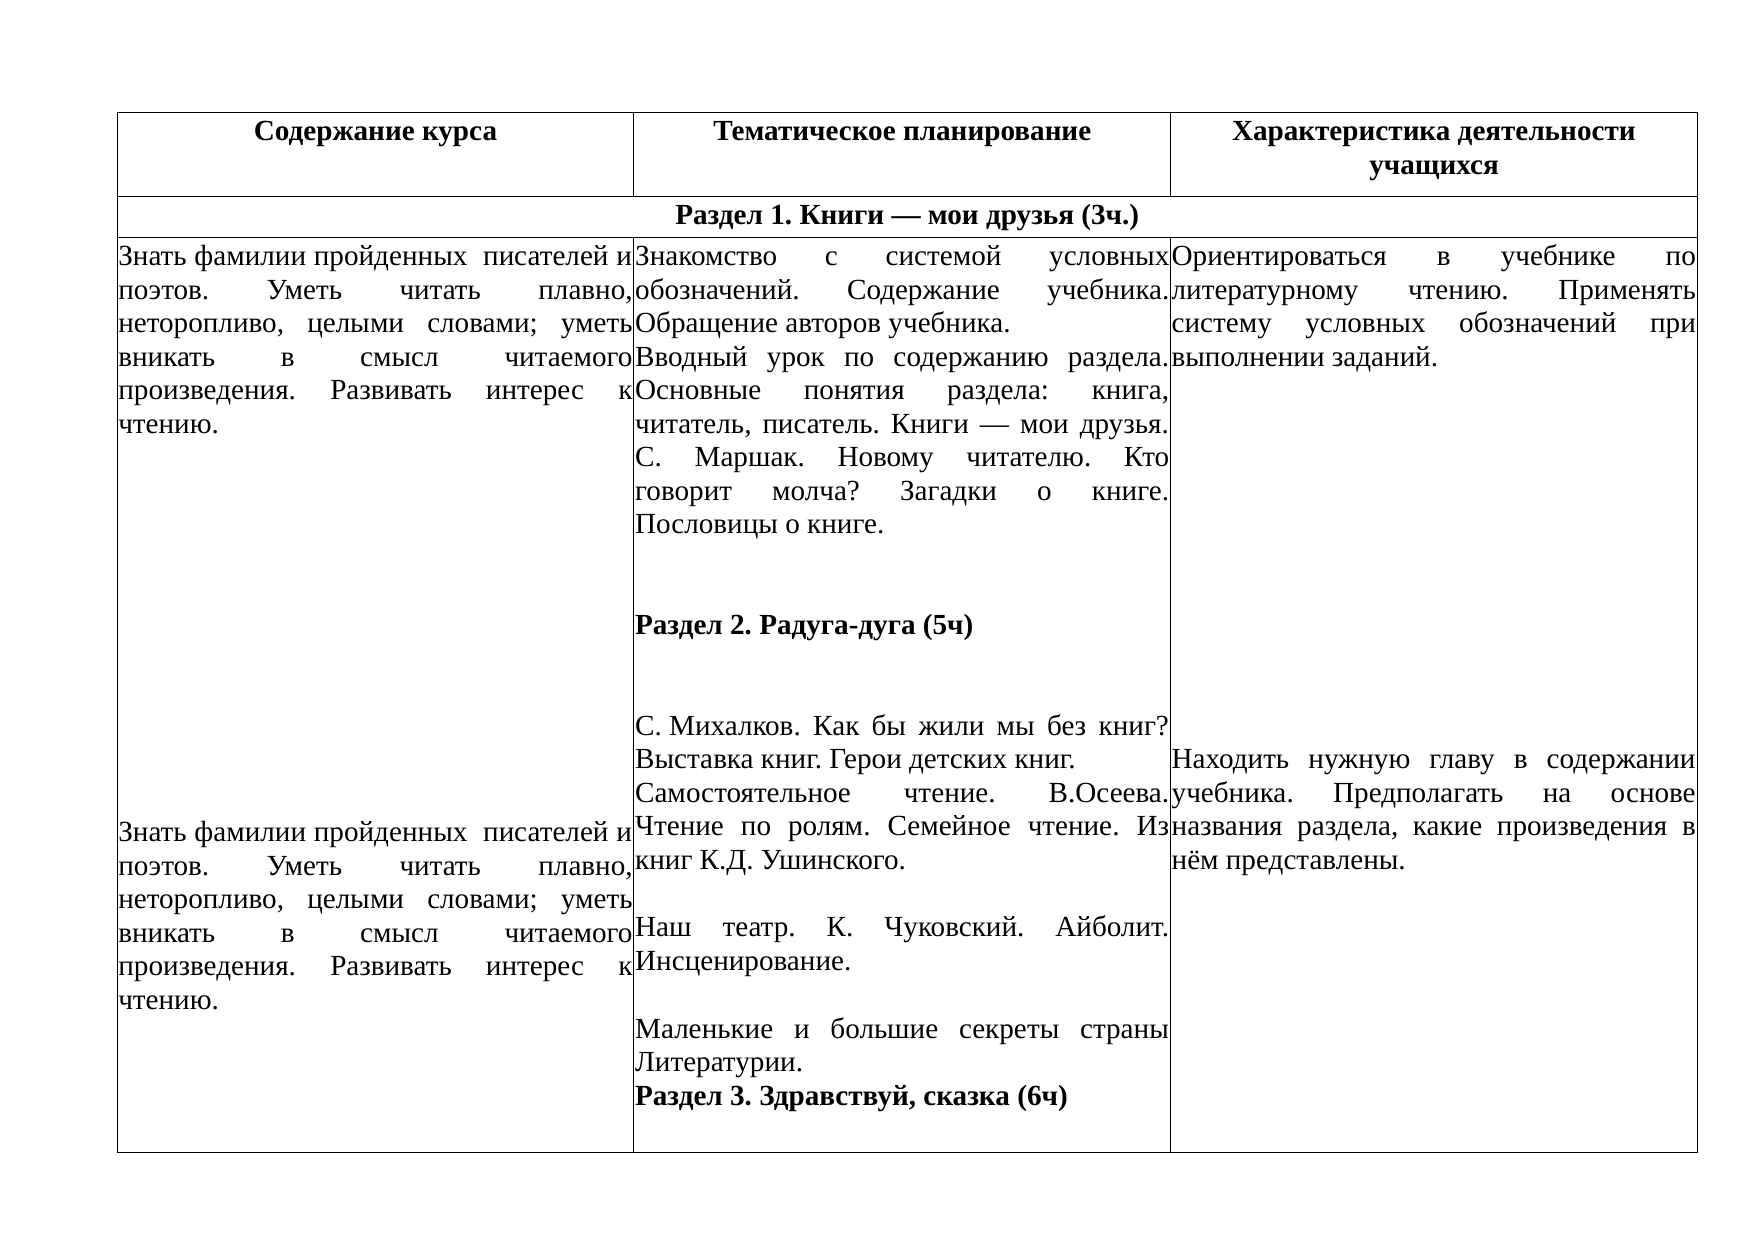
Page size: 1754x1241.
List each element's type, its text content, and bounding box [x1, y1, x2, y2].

table_cell Раздел 1. Книги — мои друзья (3ч.) [118, 197, 1697, 237]
table_header Тематическое планирование [634, 113, 1170, 196]
table_cell Знать фамилии пройденных писателей и поэтов. Уметь читать плавно, неторопливо, целыми словами; уметь вникать в смысл читаемого произведения. Развивать интерес к чтению. Знать фамилии пройденных писателей и поэтов. Уметь читать плавно, неторопливо, целыми словами; уметь вникать в смысл читаемого произведения. Развивать интерес к чтению. [118, 238, 633, 1152]
table_cell Ориентироваться в учебнике по литературному чтению. Применять систему условных обозначений при выполнении заданий. Находить нужную главу в содержании учебника. Предполагать на основе названия раздела, какие произведения в нём представлены. [1171, 238, 1697, 1152]
table_header Характеристика деятельности учащихся [1171, 113, 1697, 196]
table_cell Знакомство с системой условных обозначений. Содержание учебника. Обращение авторов учебника. Вводный урок по содержанию раздела. Основные понятия раздела: книга, читатель, писатель. Книги — мои друзья. С. Маршак. Новому читателю. Кто говорит молча? Загадки о книге. Пословицы о книге. Раздел 2. Радуга-дуга (5ч) С. Михалков. Как бы жили мы без книг? Выставка книг. Герои детских книг. Самостоятельное чтение. В.Осеева. Чтение по ролям. Семейное чтение. Из книг К.Д. Ушинского. Наш театр. К. Чуковский. Айболит. Инсценирование. Маленькие и большие секреты страны Литературии. Раздел 3. Здравствуй, сказка (6ч) [634, 238, 1170, 1152]
table_header Содержание курса [118, 113, 633, 196]
